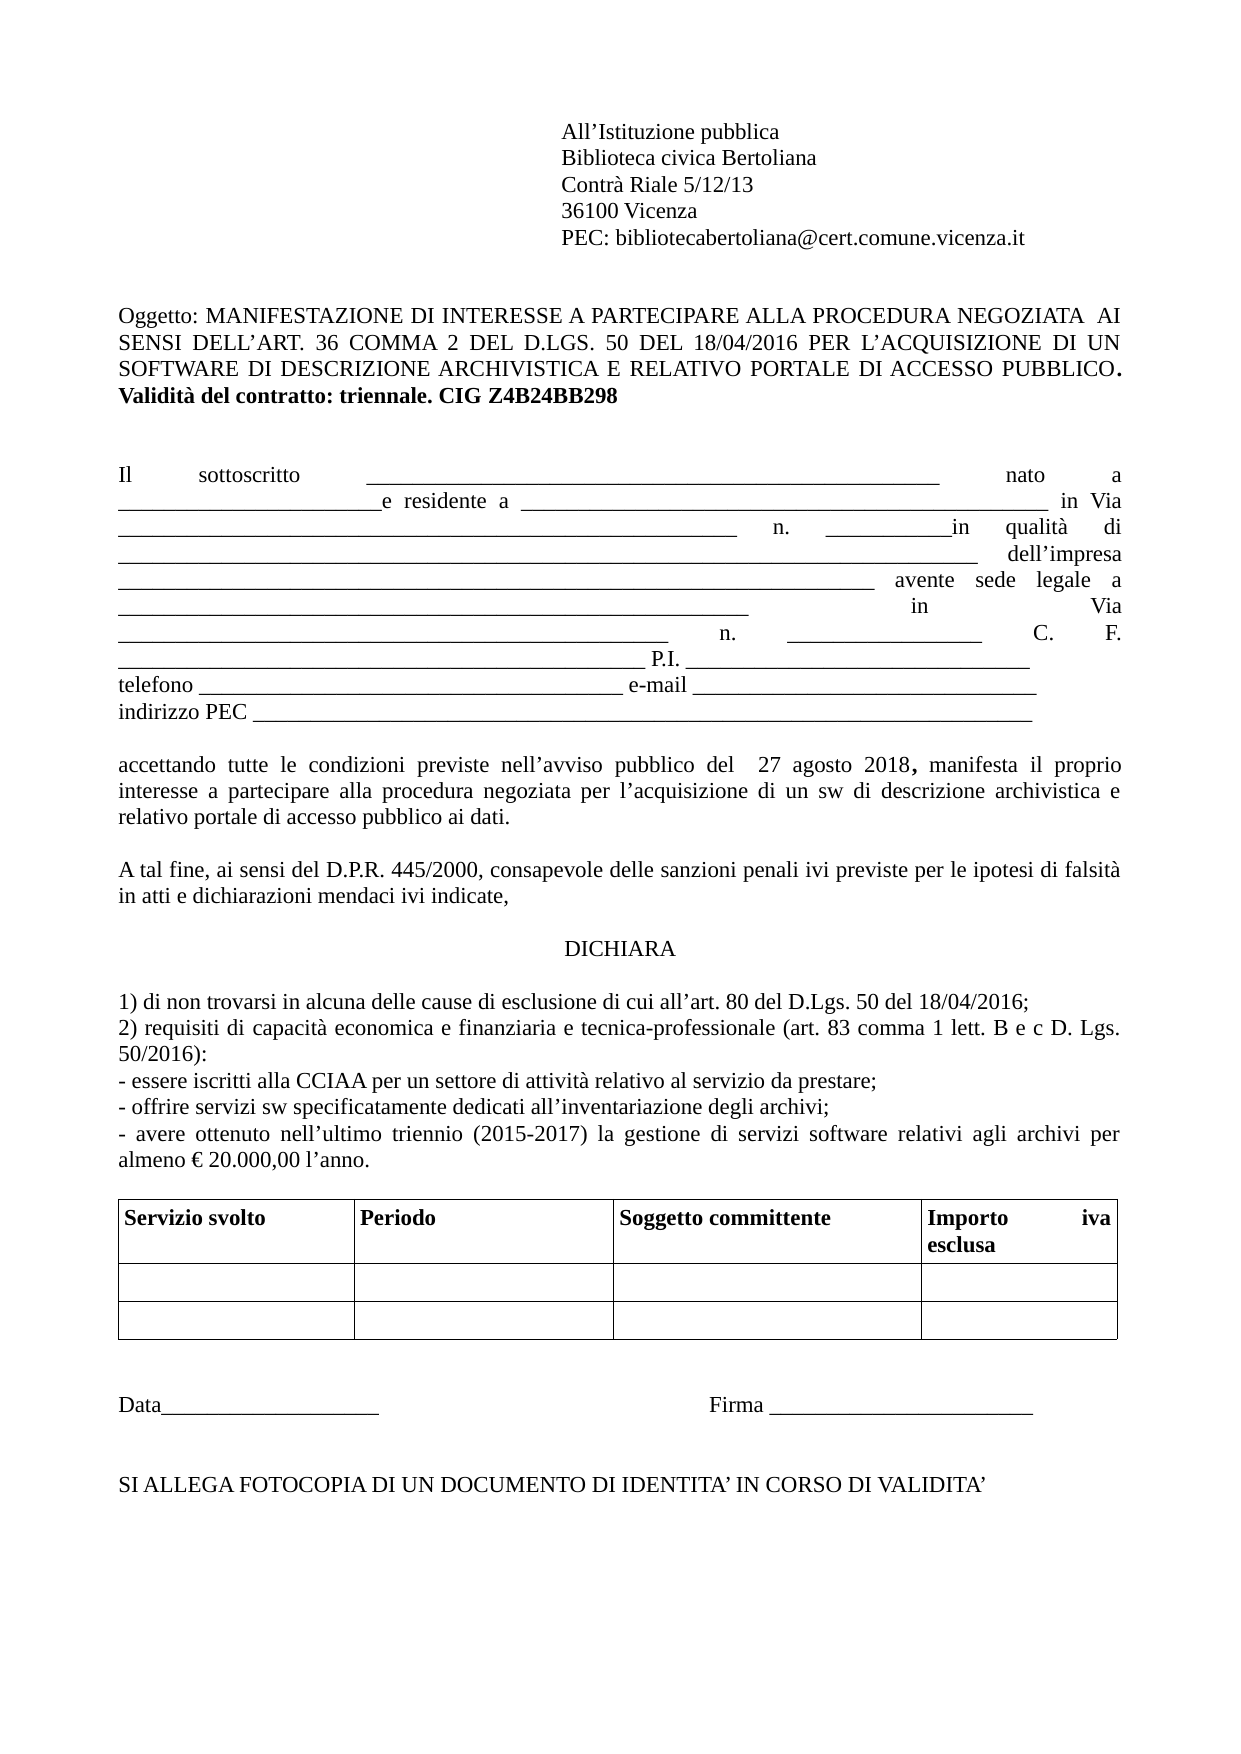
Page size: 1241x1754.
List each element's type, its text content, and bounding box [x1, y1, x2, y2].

text telefono _____________________________________ e-mail ______________________________ [118, 672, 1122, 698]
table_header Importo iva esclusa [922, 1200, 1117, 1263]
table_header Periodo [355, 1200, 613, 1263]
table_cell [614, 1302, 921, 1339]
table_header Soggetto committente [614, 1200, 921, 1263]
text - offrire servizi sw specificatamente dedicati all’inventariazione degli archivi; [118, 1093, 1122, 1119]
table_cell [922, 1302, 1117, 1339]
table_cell [355, 1264, 613, 1301]
text Biblioteca civica Bertoliana [118, 144, 1122, 171]
text 1) di non trovarsi in alcuna delle cause di esclusione di cui all’art. 80 del D.Lgs. 50 del 18/04/2016; [118, 988, 1122, 1014]
text PEC: bibliotecabertoliana@cert.comune.vicenza.it [118, 223, 1122, 250]
table_header Servizio svolto [119, 1200, 354, 1263]
text A tal fine, ai sensi del D.P.R. 445/2000, consapevole delle sanzioni penali ivi previste per le ipotesi di falsità in atti e dichiarazioni mendaci ivi indicate, [118, 856, 1122, 909]
text 36100 Vicenza [118, 197, 1122, 223]
table_cell [119, 1302, 354, 1339]
text indirizzo PEC ____________________________________________________________________ [118, 698, 1122, 724]
text All’Istituzione pubblica [118, 118, 1122, 144]
text Il sottoscritto __________________________________________________ nato a _______________________e residente a ______________________________________________ in Via ______________________________________________________ n. ___________in qualità di ___________________________________________________________________________ dell’impresa __________________________________________________________________ avente sede legale a _______________________________________________________ in Via ________________________________________________ n. _________________ C. F. ______________________________________________ P.I. ______________________________ [118, 461, 1122, 672]
table_cell [614, 1264, 921, 1301]
table_cell [922, 1264, 1117, 1301]
table_cell [119, 1264, 354, 1301]
text - essere iscritti alla CCIAA per un settore di attività relativo al servizio da prestare; [118, 1067, 1122, 1093]
text Data___________________ Firma _______________________ [118, 1392, 1122, 1418]
text - avere ottenuto nell’ultimo triennio (2015-2017) la gestione di servizi software relativi agli archivi per almeno € 20.000,00 l’anno. [118, 1119, 1122, 1172]
text 2) requisiti di capacità economica e finanziaria e tecnica-professionale (art. 83 comma 1 lett. B e c D. Lgs. 50/2016): [118, 1014, 1122, 1067]
text SI ALLEGA FOTOCOPIA DI UN DOCUMENTO DI IDENTITA’ IN CORSO DI VALIDITA’ [118, 1471, 1122, 1497]
text accettando tutte le condizioni previste nell’avviso pubblico del 27 agosto 2018, manifesta il proprio interesse a partecipare alla procedura negoziata per l’acquisizione di un sw di descrizione archivistica e relativo portale di accesso pubblico ai dati. [118, 751, 1122, 830]
table_cell [355, 1302, 613, 1339]
text Oggetto: MANIFESTAZIONE DI INTERESSE A PARTECIPARE ALLA PROCEDURA NEGOZIATA AI SENSI DELL’ART. 36 COMMA 2 DEL D.LGS. 50 DEL 18/04/2016 PER L’ACQUISIZIONE DI UN SOFTWARE DI DESCRIZIONE ARCHIVISTICA E RELATIVO PORTALE DI ACCESSO PUBBLICO. Validità del contratto: triennale. CIG Z4B24BB298 [118, 303, 1122, 408]
text DICHIARA [118, 935, 1122, 961]
text Contrà Riale 5/12/13 [118, 171, 1122, 197]
